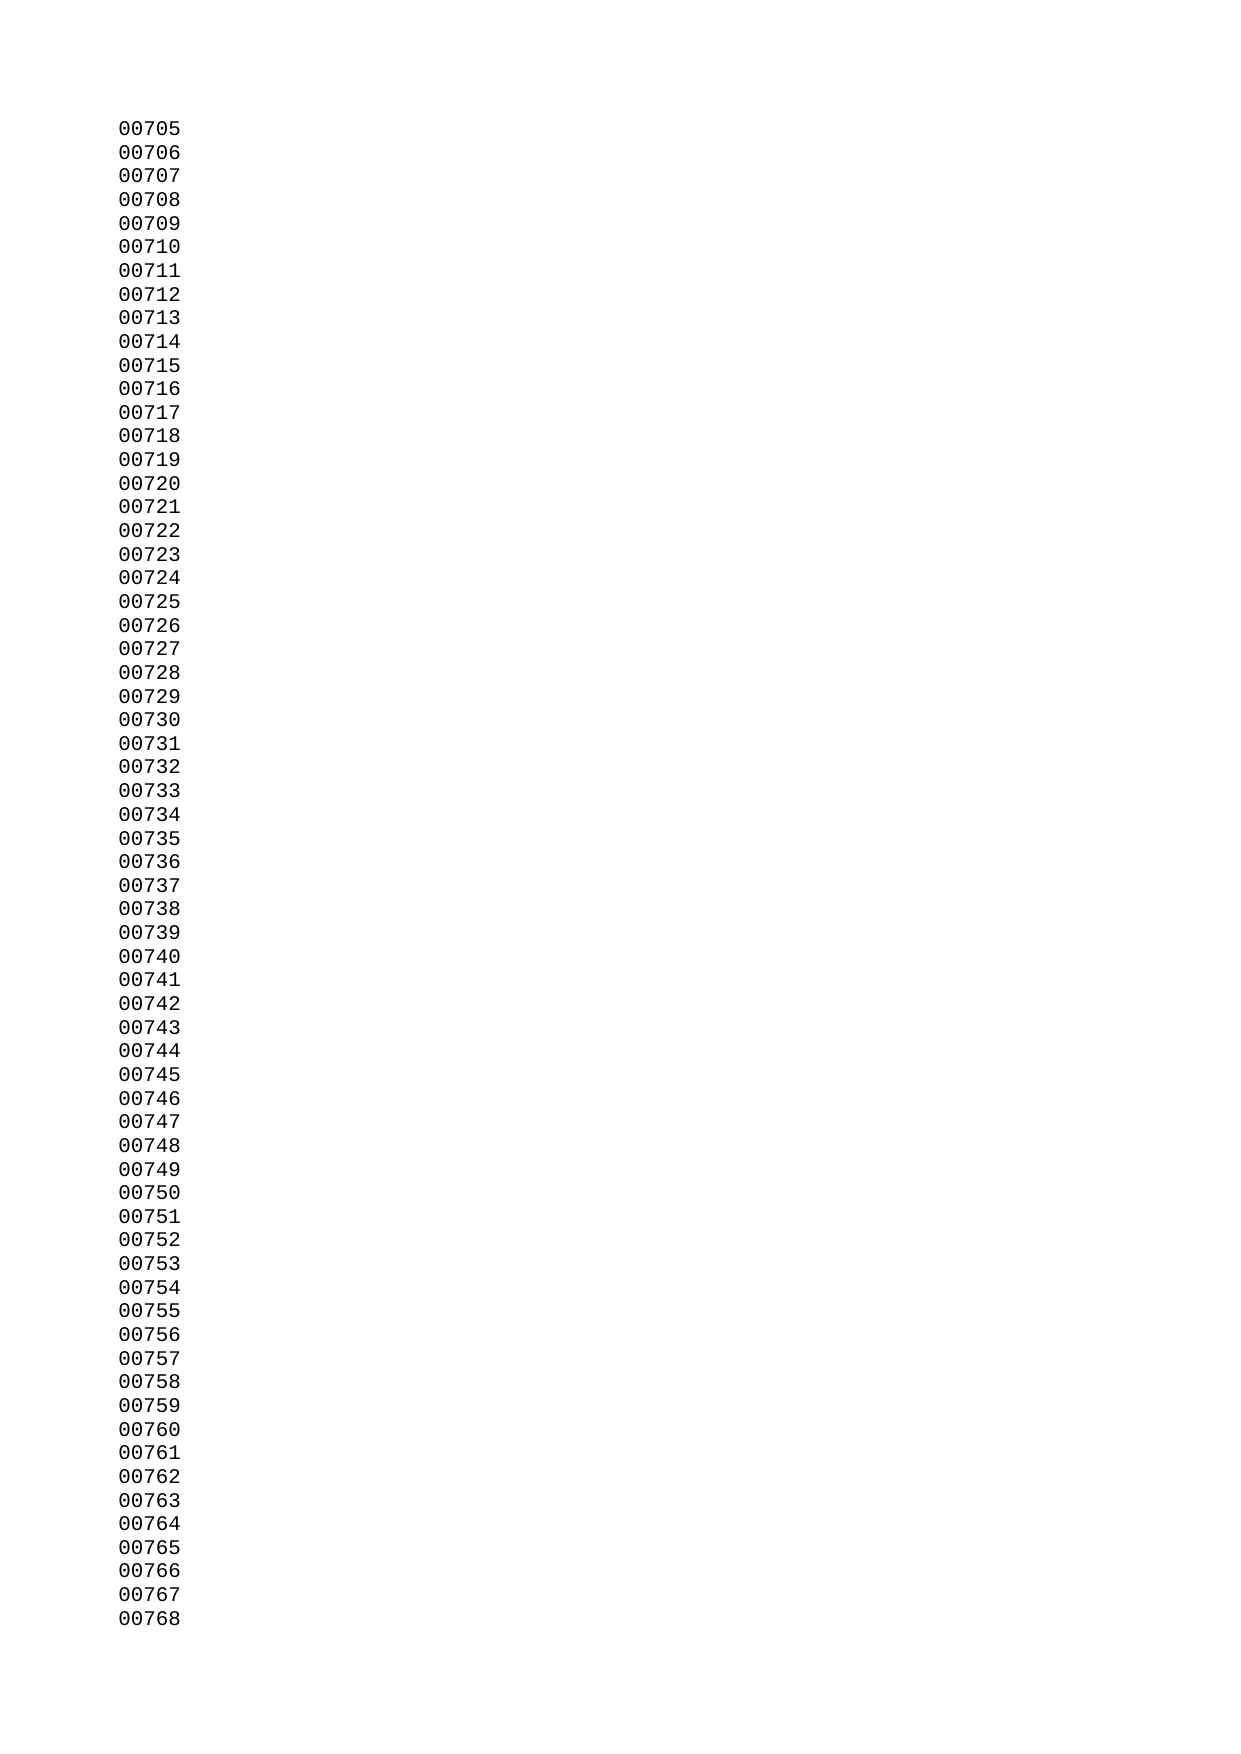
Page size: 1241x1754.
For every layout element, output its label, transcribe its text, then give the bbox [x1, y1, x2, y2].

text 00726 [118, 615, 1122, 638]
text 00760 [118, 1419, 1122, 1442]
text 00708 [118, 189, 1122, 213]
text 00706 [118, 142, 1122, 165]
text 00761 [118, 1442, 1122, 1466]
text 00728 [118, 662, 1122, 686]
text 00744 [118, 1040, 1122, 1064]
text 00718 [118, 426, 1122, 449]
text 00724 [118, 567, 1122, 591]
text 00735 [118, 827, 1122, 851]
text 00768 [118, 1608, 1122, 1631]
text 00750 [118, 1182, 1122, 1206]
text 00745 [118, 1064, 1122, 1088]
text 00716 [118, 378, 1122, 402]
text 00734 [118, 804, 1122, 827]
text 00710 [118, 236, 1122, 260]
text 00756 [118, 1324, 1122, 1348]
text 00751 [118, 1206, 1122, 1229]
text 00749 [118, 1158, 1122, 1182]
text 00767 [118, 1584, 1122, 1608]
text 00709 [118, 213, 1122, 236]
text 00739 [118, 922, 1122, 946]
text 00758 [118, 1371, 1122, 1395]
text 00717 [118, 402, 1122, 426]
text 00712 [118, 284, 1122, 307]
text 00743 [118, 1017, 1122, 1040]
text 00753 [118, 1253, 1122, 1277]
text 00725 [118, 591, 1122, 615]
text 00738 [118, 898, 1122, 922]
text 00720 [118, 473, 1122, 496]
text 00713 [118, 307, 1122, 331]
text 00754 [118, 1277, 1122, 1300]
text 00714 [118, 331, 1122, 354]
text 00707 [118, 165, 1122, 189]
text 00721 [118, 496, 1122, 520]
text 00722 [118, 520, 1122, 544]
text 00715 [118, 354, 1122, 378]
text 00763 [118, 1489, 1122, 1513]
text 00727 [118, 638, 1122, 662]
text 00741 [118, 969, 1122, 993]
text 00746 [118, 1088, 1122, 1111]
text 00762 [118, 1466, 1122, 1489]
text 00766 [118, 1561, 1122, 1584]
text 00719 [118, 449, 1122, 473]
text 00732 [118, 757, 1122, 780]
text 00757 [118, 1348, 1122, 1371]
text 00740 [118, 946, 1122, 969]
text 00752 [118, 1229, 1122, 1253]
text 00729 [118, 686, 1122, 709]
text 00755 [118, 1300, 1122, 1324]
text 00759 [118, 1395, 1122, 1419]
text 00765 [118, 1537, 1122, 1561]
text 00730 [118, 709, 1122, 733]
text 00747 [118, 1111, 1122, 1135]
text 00736 [118, 851, 1122, 875]
text 00764 [118, 1513, 1122, 1537]
text 00742 [118, 993, 1122, 1017]
text 00748 [118, 1135, 1122, 1158]
text 00711 [118, 260, 1122, 284]
text 00737 [118, 875, 1122, 898]
text 00731 [118, 733, 1122, 757]
text 00723 [118, 544, 1122, 567]
text 00733 [118, 780, 1122, 804]
text 00705 [118, 118, 1122, 142]
